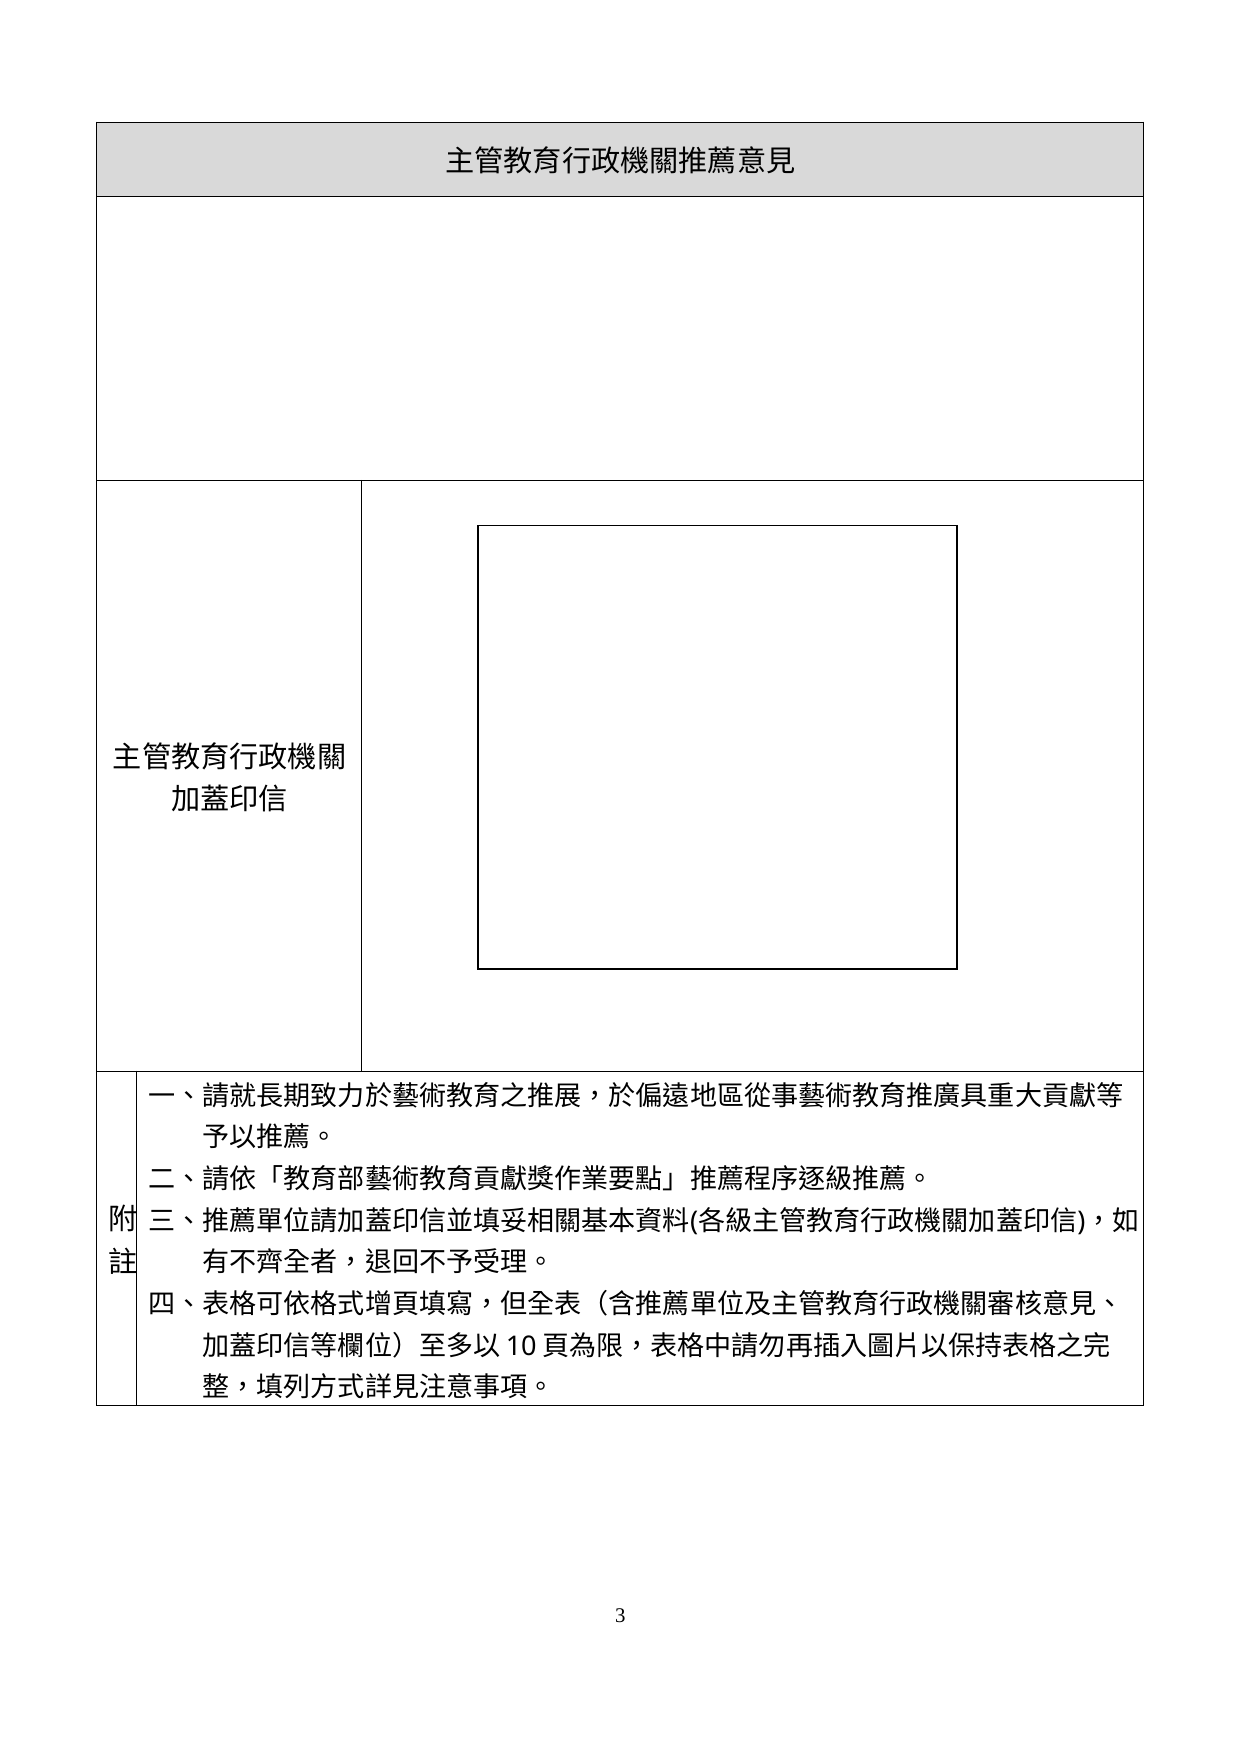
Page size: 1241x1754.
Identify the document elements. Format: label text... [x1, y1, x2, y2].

table_cell 附註 [97, 1072, 136, 1405]
table_cell [362, 481, 1143, 1071]
table_cell 一、請就長期致力於藝術教育之推展，於偏遠地區從事藝術教育推廣具重大貢獻等予以推薦。 二、請依「教育部藝術教育貢獻獎作業要點」推薦程序逐級推薦。 三、推薦單位請加蓋印信並填妥相關基本資料(各級主管教育行政機關加蓋印信)，如有不齊全者，退回不予受理。 四、表格可依格式增頁填寫，但全表（含推薦單位及主管教育行政機關審核意見、加蓋印信等欄位）至多以10頁為限，表格中請勿再插入圖片以保持表格之完整，填列方式詳見注意事項。 [137, 1072, 1143, 1405]
table_cell 主管教育行政機關加蓋印信 [97, 481, 361, 1071]
table_cell 主管教育行政機關推薦意見 [97, 123, 1143, 196]
table_cell [97, 197, 1143, 480]
